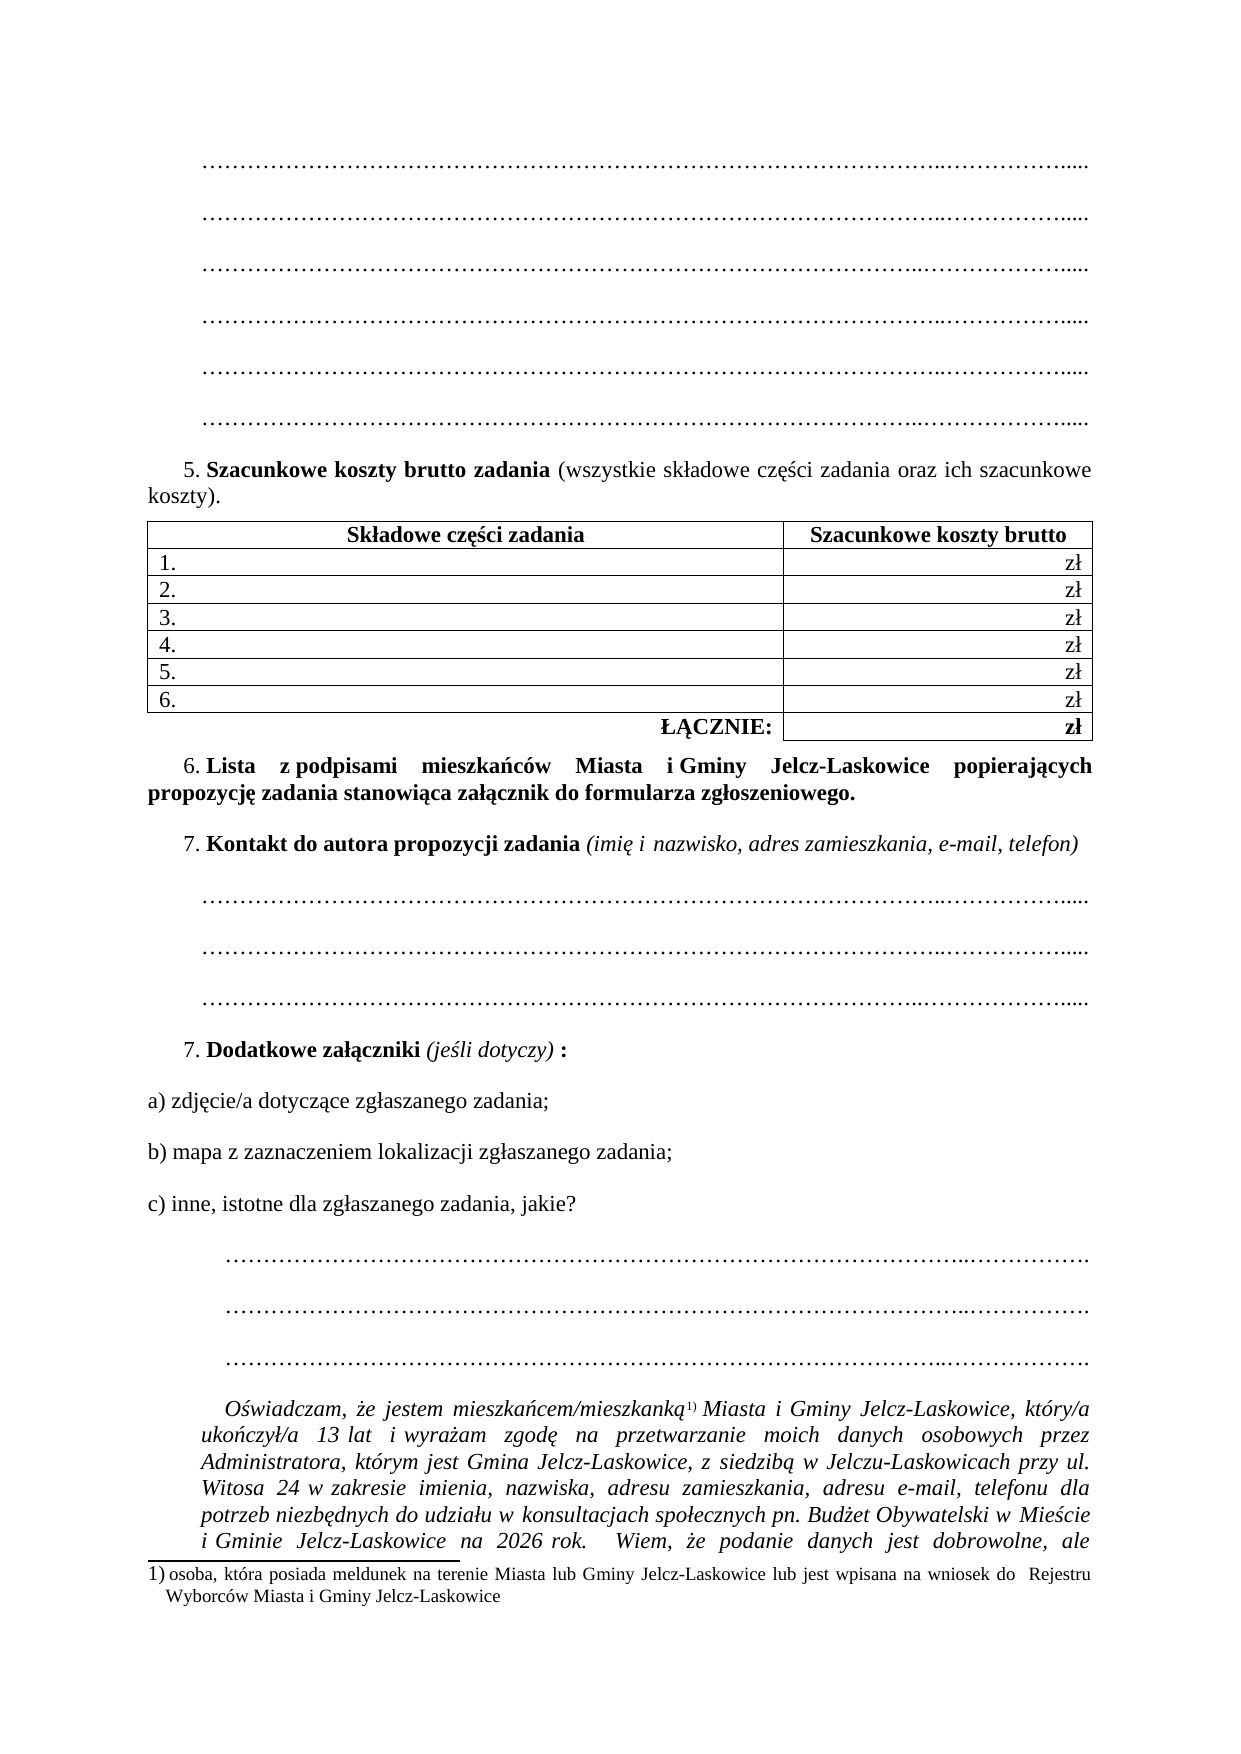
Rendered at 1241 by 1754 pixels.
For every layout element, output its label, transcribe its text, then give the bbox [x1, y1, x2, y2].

text 7. Kontakt do autora propozycji zadania (imię i nazwisko, adres zamieszkania, e-mail, telefon) [148, 830, 1093, 857]
text c) inne, istotne dla zgłaszanego zadania, jakie? [148, 1190, 1093, 1216]
table_cell zł [784, 713, 1092, 739]
table_header Składowe części zadania [148, 522, 783, 548]
table_cell zł [784, 686, 1092, 712]
text ……………………………………………………………………………………..……………. [201, 1241, 1093, 1267]
text …………………………………………………………………………………..………………..... [177, 984, 1093, 1011]
table_cell 6. [148, 686, 783, 712]
text 6. Lista z podpisami mieszkańców Miasta i Gminy Jelcz-Laskowice popierających propozycję zadania stanowiąca załącznik do formularza zgłoszeniowego. [148, 753, 1093, 805]
table_cell 5. [148, 659, 783, 685]
text ……………………………………………………………………………………..……………..... [177, 882, 1093, 908]
text ……………………………………………………………………………………..……………..... [177, 199, 1093, 225]
table_cell zł [784, 604, 1092, 630]
table_cell zł [784, 576, 1092, 603]
table_cell 4. [148, 631, 783, 657]
text ……………………………………………………………………………………..……………. [201, 1292, 1093, 1319]
text ……………………………………………………………………………………..……………..... [177, 302, 1093, 328]
text …………………………………………………………………………………..………………. [201, 1344, 1093, 1370]
table_cell ŁĄCZNIE: [148, 713, 783, 739]
text …………………………………………………………………………………..………………..... [177, 404, 1093, 431]
table_cell zł [784, 631, 1092, 657]
table_cell 2. [148, 576, 783, 603]
text b) mapa z zaznaczeniem lokalizacji zgłaszanego zadania; [148, 1138, 1093, 1165]
text 7. Dodatkowe załączniki (jeśli dotyczy) : [148, 1036, 1093, 1062]
text osoba, która posiada meldunek na terenie Miasta lub Gminy Jelcz-Laskowice lub jest wpisana na wniosek do Rejestru Wyborców Miasta i Gminy Jelcz-Laskowice [148, 1561, 1093, 1606]
text 5. Szacunkowe koszty brutto zadania (wszystkie składowe części zadania oraz ich szacunkowe koszty). [148, 456, 1093, 508]
text ……………………………………………………………………………………..……………..... [177, 148, 1093, 174]
table_cell 3. [148, 604, 783, 630]
text a) zdjęcie/a dotyczące zgłaszanego zadania; [148, 1087, 1093, 1113]
text ……………………………………………………………………………………..……………..... [177, 933, 1093, 959]
table_cell zł [784, 549, 1092, 575]
table_header Szacunkowe koszty brutto [784, 522, 1092, 548]
text Oświadczam, że jestem mieszkańcem/mieszkanką Miasta i Gminy Jelcz-Laskowice, który/a ukończył/a 13 lat i wyrażam zgodę na przetwarzanie moich danych osobowych przez Administratora, którym jest Gmina Jelcz-Laskowice, z siedzibą w Jelczu-Laskowicach przy ul. Witosa 24 w zakresie imienia, nazwiska, adresu zamieszkania, adresu e-mail, telefonu dla potrzeb niezbędnych do udziału w konsultacjach społecznych pn. Budżet Obywatelski w Mieście i Gminie Jelcz-Laskowice na 2026 rok. Wiem, że podanie danych jest dobrowolne, ale [201, 1395, 1093, 1553]
table_cell zł [784, 659, 1092, 685]
text ……………………………………………………………………………………..……………..... [177, 353, 1093, 379]
text …………………………………………………………………………………..………………..... [177, 250, 1093, 277]
table_cell 1. [148, 549, 783, 575]
